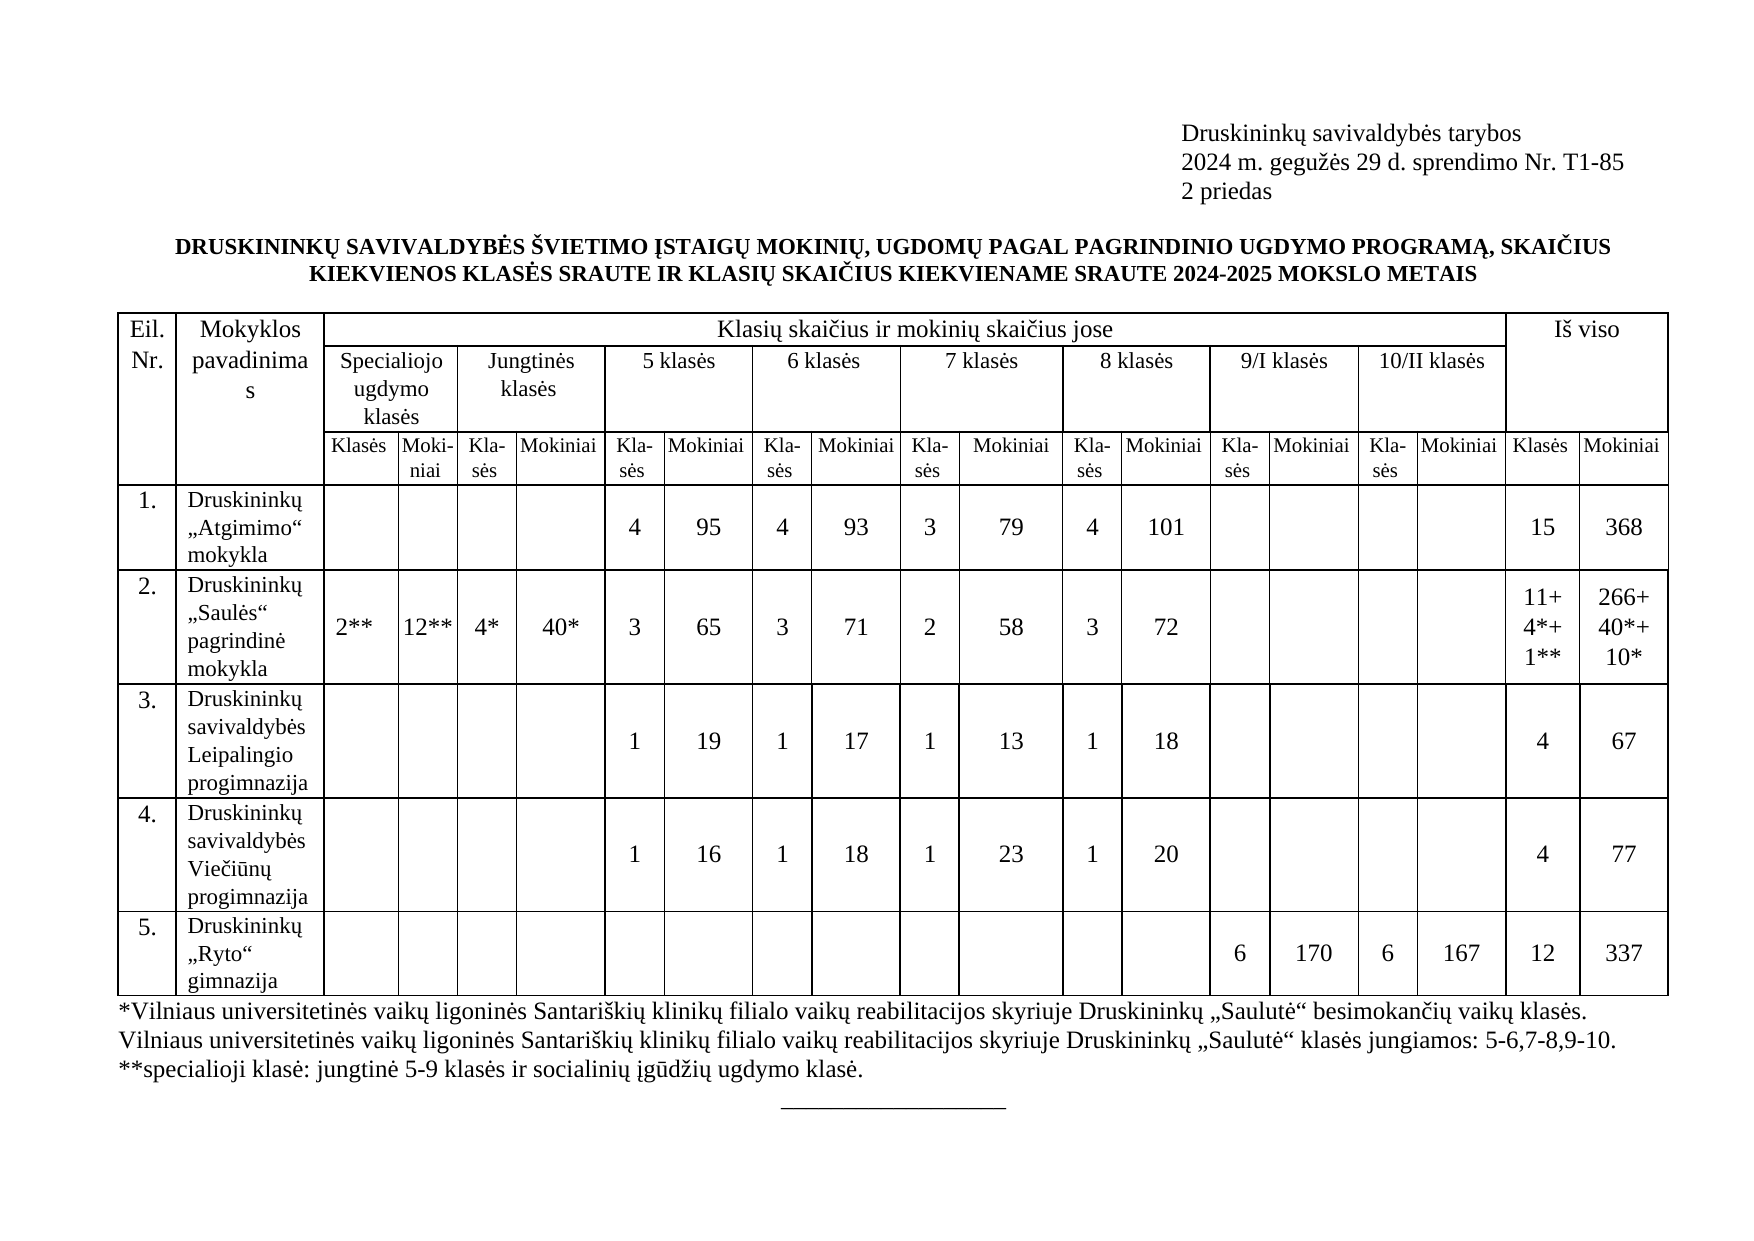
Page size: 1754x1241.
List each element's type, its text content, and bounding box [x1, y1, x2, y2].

table_cell [399, 799, 457, 911]
table_cell 2. [119, 571, 175, 683]
table_cell 3 [901, 486, 959, 569]
table_cell 101 [1122, 486, 1210, 569]
table_cell [1211, 685, 1269, 797]
table_cell 19 [665, 685, 752, 797]
table_header Iš viso [1507, 314, 1667, 431]
table_cell Mokiniai [960, 433, 1062, 483]
table_cell 1 [753, 685, 811, 797]
table_cell 58 [960, 571, 1062, 683]
table_cell Klasės [1506, 433, 1579, 483]
table_cell [813, 912, 899, 995]
table_cell [458, 799, 516, 911]
table_cell [1359, 486, 1417, 569]
table_cell 65 [665, 571, 752, 683]
table_cell 6 klasės [753, 347, 900, 431]
table_cell 1 [606, 685, 664, 797]
table_cell 4* [458, 571, 516, 683]
table_cell [1359, 799, 1417, 911]
table_cell Mokiniai [1580, 433, 1668, 483]
table_cell 167 [1418, 912, 1505, 995]
table_cell [1064, 912, 1121, 995]
table_cell 10/II klasės [1359, 347, 1505, 431]
table_cell [1418, 685, 1505, 797]
table_cell 3 [606, 571, 664, 683]
table_cell 71 [812, 571, 900, 683]
table_cell 40* [517, 571, 604, 683]
table_cell Mokiniai [665, 433, 752, 483]
table_cell 3 [1063, 571, 1121, 683]
table_cell 6 [1211, 912, 1269, 995]
table_cell [325, 799, 398, 911]
table_cell [458, 486, 516, 569]
table_cell 13 [960, 685, 1062, 797]
text *Vilniaus universitetinės vaikų ligoninės Santariškių klinikų filialo vaikų reabilitacijos skyriuje Druskininkų „Saulutė“ besimokančių vaikų klasės. [118, 996, 1746, 1025]
table_cell Kla-sės [1063, 433, 1121, 483]
table_header Eil. Nr. [119, 314, 175, 483]
table_cell 15 [1506, 486, 1579, 569]
table_cell [1123, 912, 1209, 995]
table_cell [1359, 685, 1417, 797]
table_cell [1418, 799, 1505, 911]
table_cell 3 [753, 571, 811, 683]
table_cell Druskininkų „Ryto“ gimnazija [177, 912, 323, 995]
table_cell 72 [1122, 571, 1210, 683]
table_cell Mokiniai [517, 433, 604, 483]
table_cell Kla-sės [901, 433, 959, 483]
table_cell 4. [119, 799, 175, 911]
table_cell 18 [1123, 685, 1209, 797]
table_cell 93 [812, 486, 900, 569]
table_cell [517, 912, 604, 995]
table_cell 1. [119, 486, 175, 569]
table_cell [399, 486, 457, 569]
table_cell 1 [753, 799, 811, 911]
table_cell [458, 685, 516, 797]
table_cell 266+ 40*+ 10* [1580, 571, 1667, 683]
table_cell Mokiniai [1122, 433, 1210, 483]
table_cell Mokiniai [1270, 433, 1358, 483]
table_cell 9/I klasės [1211, 347, 1358, 431]
table_cell 11+4*+1** [1506, 571, 1579, 683]
table_cell 23 [960, 799, 1062, 911]
table_cell 4 [1507, 685, 1579, 797]
table_cell [606, 912, 664, 995]
table_cell Druskininkų savivaldybės Viečiūnų progimnazija [177, 799, 323, 911]
table_cell [1211, 799, 1269, 911]
table_cell Mokiniai [1418, 433, 1505, 483]
table_cell 4 [753, 486, 811, 569]
table_cell [517, 799, 604, 911]
table_cell 79 [960, 486, 1062, 569]
table_cell 18 [813, 799, 899, 911]
table_cell 4 [1507, 799, 1579, 911]
table_cell 2** [325, 571, 398, 683]
table_cell 8 klasės [1064, 347, 1209, 431]
table_cell 1 [901, 685, 958, 797]
table_cell Kla-sės [458, 433, 516, 483]
text Vilniaus universitetinės vaikų ligoninės Santariškių klinikų filialo vaikų reabilitacijos skyriuje Druskininkų „Saulutė“ klasės jungiamos: 5-6,7-8,9-10. [118, 1025, 1746, 1054]
text DRUSKININKŲ SAVIVALDYBĖS ŠVIETIMO ĮSTAIGŲ MOKINIŲ, UGDOMŲ PAGAL PAGRINDINIO UGDYMO PROGRAMĄ, SKAIČIUS KIEKVIENOS KLASĖS SRAUTE IR KLASIŲ SKAIČIUS KIEKVIENAME SRAUTE 2024-2025 MOKSLO METAIS [118, 233, 1668, 286]
table_cell 4 [1063, 486, 1121, 569]
table_cell Kla-sės [1211, 433, 1269, 483]
table_cell Kla-sės [606, 433, 664, 483]
table_cell 2 [901, 571, 959, 683]
table_cell 16 [665, 799, 752, 911]
table_cell 1 [1064, 685, 1121, 797]
table_cell 1 [606, 799, 664, 911]
table_cell [1270, 571, 1358, 683]
table_cell [1359, 571, 1417, 683]
table_cell 77 [1581, 799, 1667, 911]
table_cell [399, 685, 457, 797]
table_cell 5 klasės [606, 347, 752, 431]
table_cell 7 klasės [901, 347, 1062, 431]
table_cell [1418, 571, 1505, 683]
text Druskininkų savivaldybės tarybos [118, 118, 1668, 147]
table_cell 1 [1064, 799, 1121, 911]
table_cell [665, 912, 752, 995]
table_cell 1 [901, 799, 958, 911]
table_cell [960, 912, 1062, 995]
table_cell [753, 912, 811, 995]
table_cell Druskininkų „Atgimimo“ mokykla [177, 486, 323, 569]
table_cell 4 [606, 486, 664, 569]
table_cell [1211, 486, 1269, 569]
table_cell Mokiniai [812, 433, 900, 483]
text __________________ [118, 1083, 1668, 1111]
table_cell [517, 685, 604, 797]
table_cell [325, 912, 398, 995]
text 2024 m. gegužės 29 d. sprendimo Nr. T1-85 [118, 147, 1668, 176]
table_cell 12 [1507, 912, 1579, 995]
table_cell Druskininkų savivaldybės Leipalingio progimnazija [177, 685, 323, 797]
table_cell Kla-sės [753, 433, 811, 483]
table_cell [1271, 799, 1358, 911]
table_cell 3. [119, 685, 175, 797]
table_cell 337 [1581, 912, 1667, 995]
table_cell [399, 912, 457, 995]
table_cell [1211, 571, 1269, 683]
table_cell [1271, 685, 1358, 797]
table_cell 12** [399, 571, 457, 683]
table_header Klasių skaičius ir mokinių skaičius jose [325, 314, 1505, 345]
table_cell [325, 486, 398, 569]
text **specialioji klasė: jungtinė 5-9 klasės ir socialinių įgūdžių ugdymo klasė. [118, 1054, 1746, 1083]
table_cell Druskininkų „Saulės“ pagrindinė mokykla [177, 571, 323, 683]
table_header Mokyklos pavadinimas [177, 314, 323, 483]
table_cell 6 [1359, 912, 1417, 995]
table_cell Klasės [325, 433, 398, 483]
table_cell 95 [665, 486, 752, 569]
table_cell [1270, 486, 1358, 569]
table_cell 170 [1271, 912, 1358, 995]
table_cell 5. [119, 912, 175, 995]
table_cell Jungtinės klasės [458, 347, 604, 431]
table_cell 67 [1581, 685, 1667, 797]
text 2 priedas [118, 176, 1668, 204]
table_cell Moki-niai [399, 433, 457, 483]
table_cell [517, 486, 604, 569]
table_cell 17 [813, 685, 899, 797]
table_cell [901, 912, 958, 995]
table_cell 20 [1123, 799, 1209, 911]
table_cell [1418, 486, 1505, 569]
table_cell [325, 685, 398, 797]
table_cell [458, 912, 516, 995]
table_cell Specialiojo ugdymo klasės [325, 347, 457, 431]
table_cell 368 [1580, 486, 1668, 569]
table_cell Kla-sės [1359, 433, 1417, 483]
